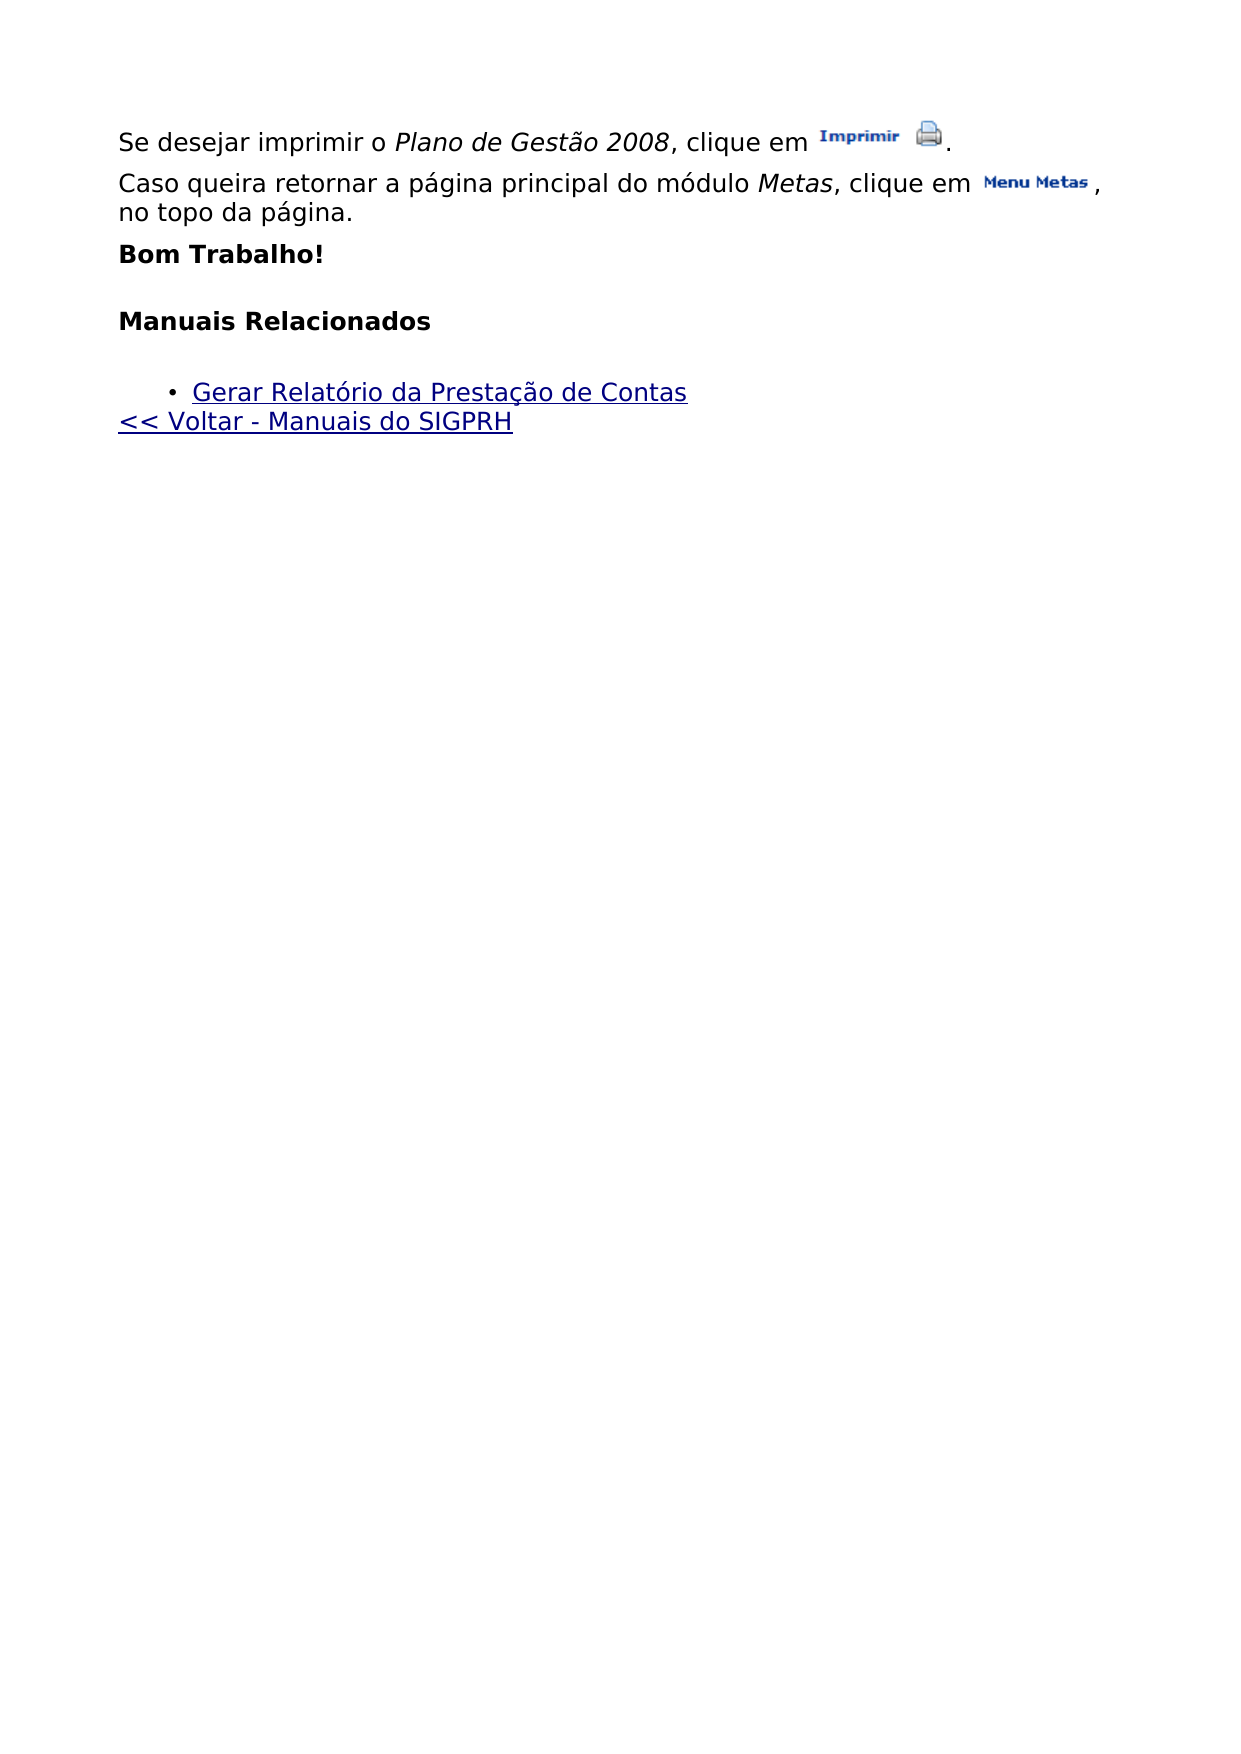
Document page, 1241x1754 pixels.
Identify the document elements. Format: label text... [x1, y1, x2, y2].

picture [816, 118, 945, 151]
subtitle Manuais Relacionados [118, 307, 1122, 336]
text Se desejar imprimir o Plano de Gestão 2008, clique em . [118, 118, 1122, 157]
list Gerar Relatório da Prestação de Contas [177, 378, 1122, 407]
text Caso queira retornar a página principal do módulo Metas, clique em , no topo da página. [118, 169, 1122, 228]
text Bom Trabalho! [118, 240, 1122, 269]
picture [979, 173, 1094, 193]
text << Voltar - Manuais do SIGPRH [118, 407, 1122, 436]
